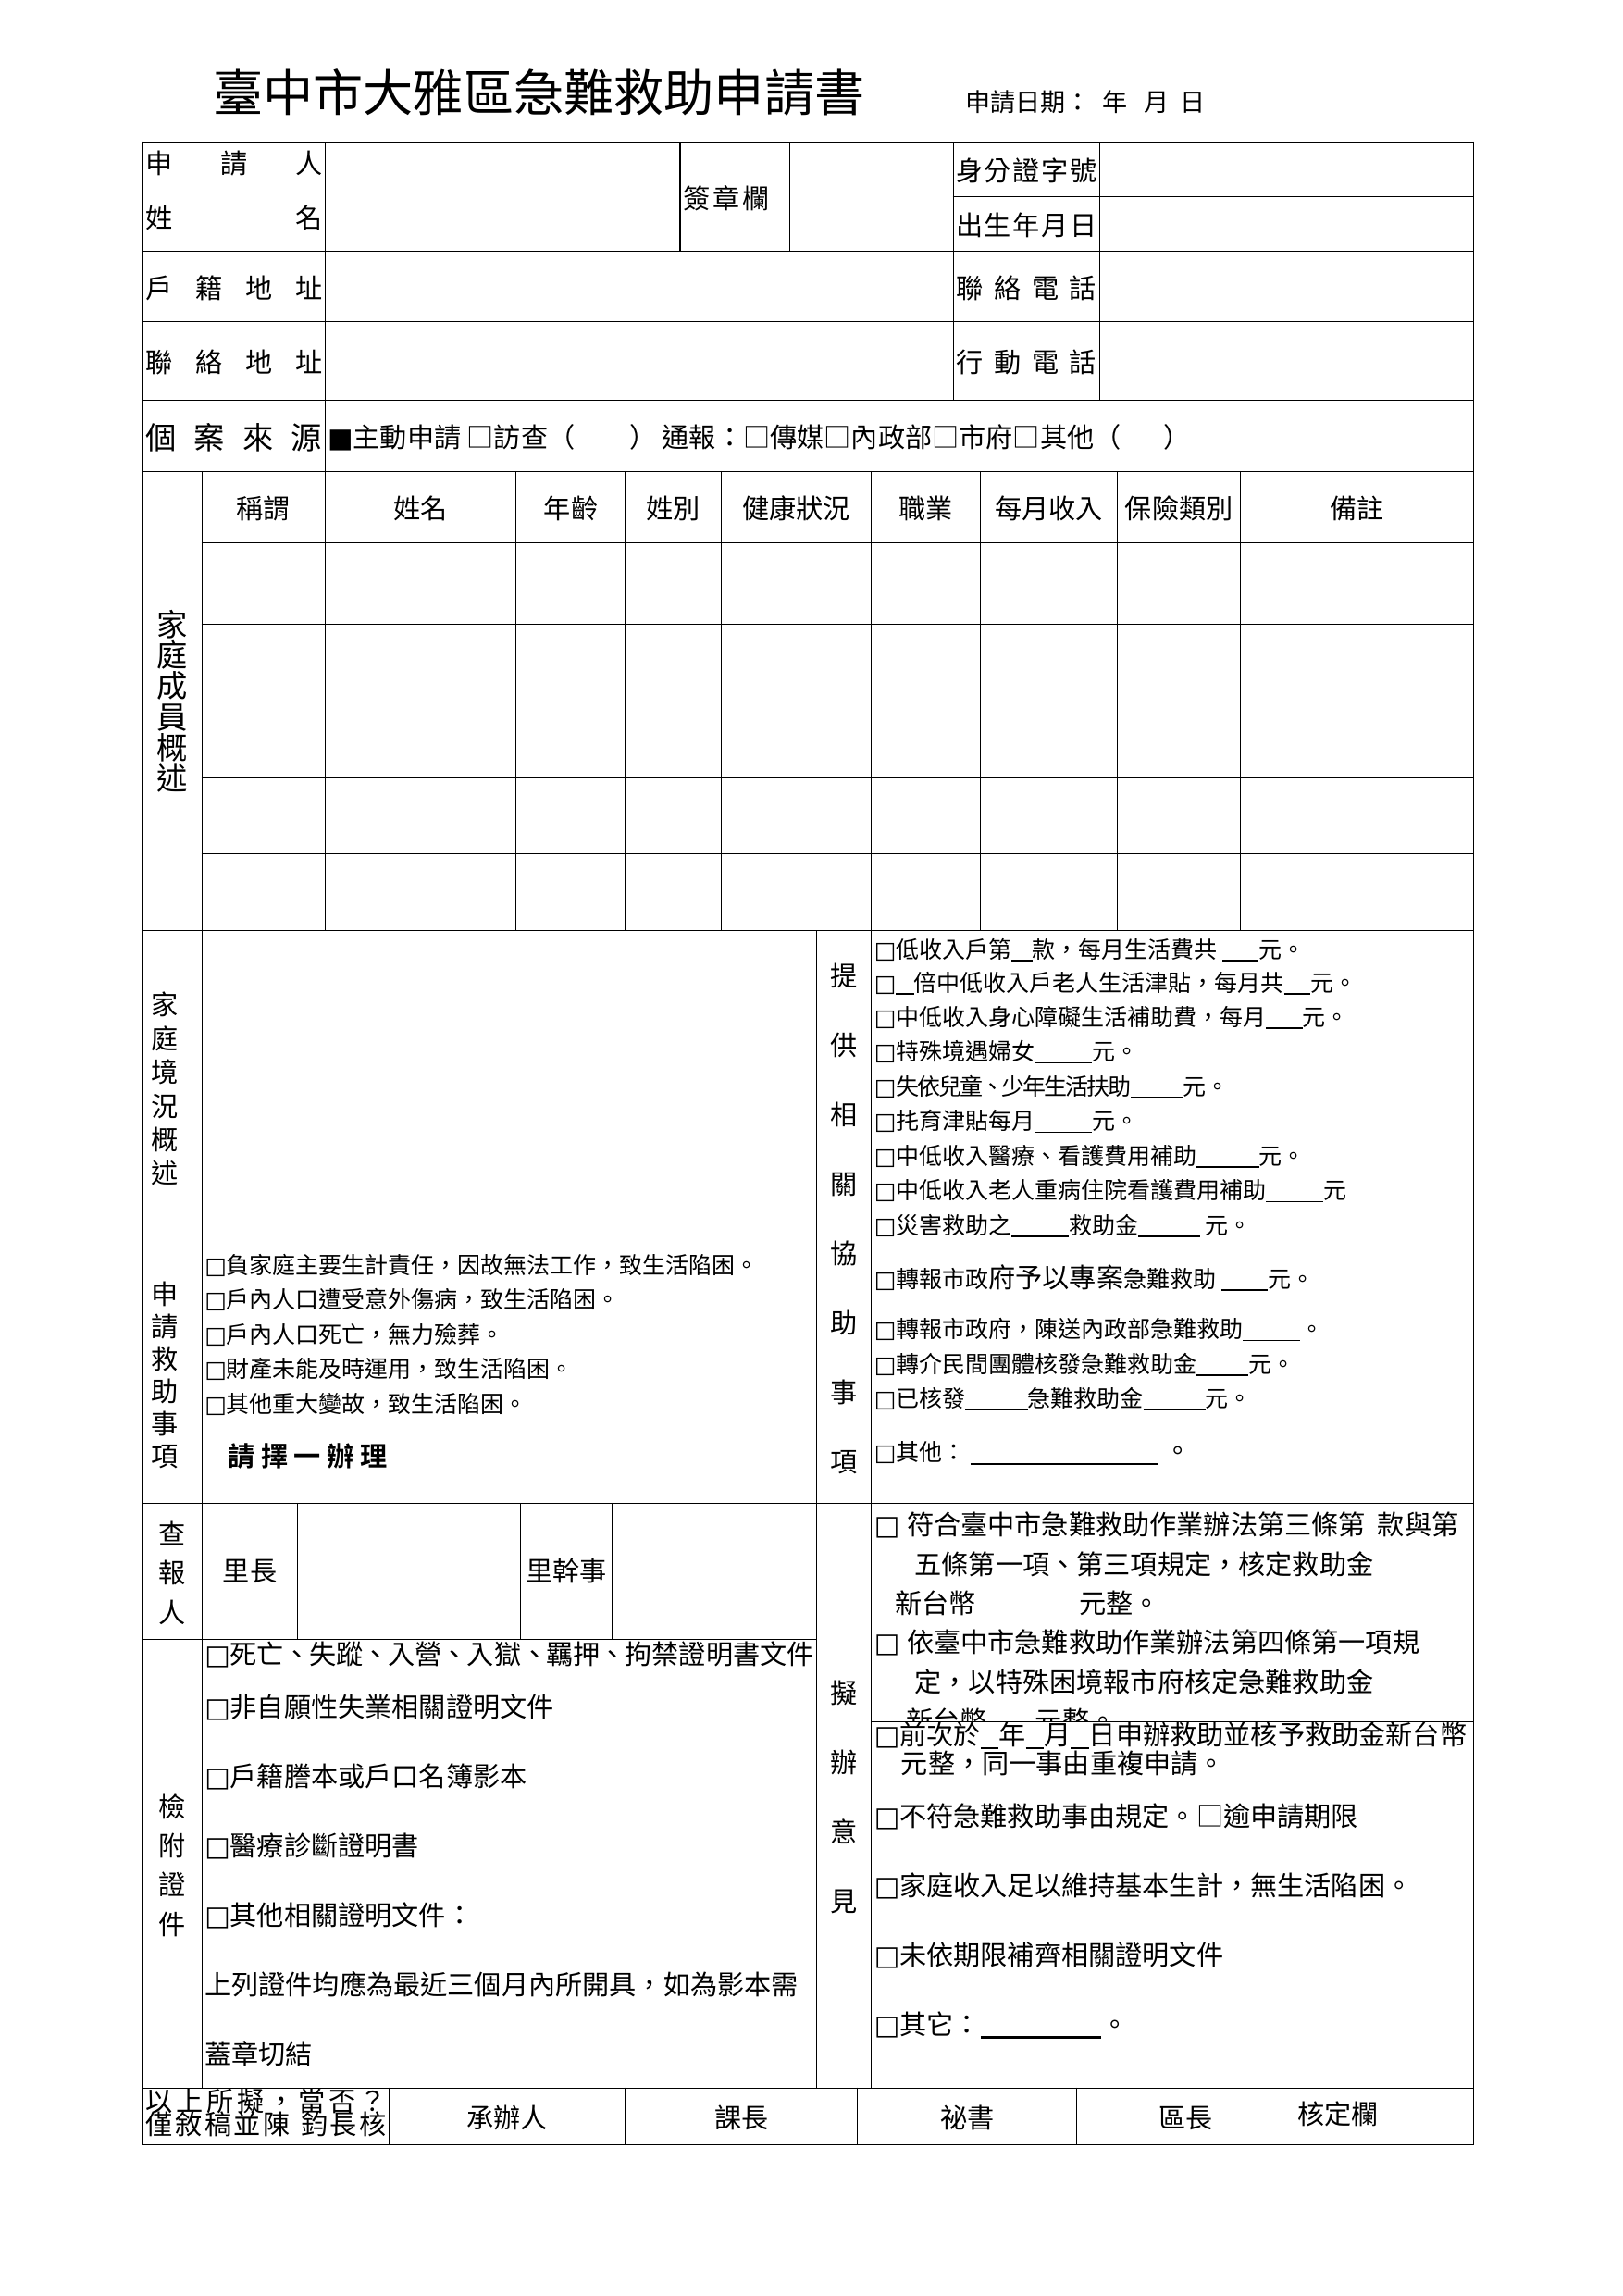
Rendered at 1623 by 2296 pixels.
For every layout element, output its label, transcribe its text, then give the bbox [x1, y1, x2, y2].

table_cell [722, 701, 871, 776]
table_cell [872, 778, 980, 853]
table_cell 姓名 [326, 472, 515, 542]
table_cell [981, 854, 1117, 930]
table_cell [516, 854, 625, 930]
table_cell [516, 625, 625, 701]
table_cell [516, 778, 625, 853]
table_cell [1241, 543, 1473, 624]
table_cell [203, 931, 816, 1247]
table_cell [1241, 625, 1473, 701]
table_cell 里幹事 [521, 1504, 612, 1639]
table_cell 區長 [1077, 2089, 1295, 2144]
table_header [1100, 143, 1473, 196]
table_cell [203, 625, 325, 701]
table_cell [872, 543, 980, 624]
table_cell [203, 701, 325, 776]
table_cell 祕書 [858, 2089, 1076, 2144]
table_cell 保險類別 [1118, 472, 1240, 542]
table_cell 姓別 [626, 472, 721, 542]
table_header [790, 143, 953, 251]
table_cell 里長 [203, 1504, 297, 1639]
table_cell [981, 625, 1117, 701]
table_cell [1100, 197, 1473, 251]
table_cell 聯絡地址 [143, 322, 325, 400]
text 臺中市大雅區急難救助申請書 申請日期： 年 月 日 [147, 37, 1542, 142]
table_header 簽章欄 [681, 143, 789, 251]
table_cell [1118, 854, 1240, 930]
table_cell 健康狀況 [722, 472, 871, 542]
table_cell 承辦人 [390, 2089, 625, 2144]
table_cell 每月收入 [981, 472, 1117, 542]
table_cell 出生年月日 [954, 197, 1099, 251]
table_cell □負家庭主要生計責任，因故無法工作，致生活陷困。 □戶內人口遭受意外傷病，致生活陷困。 □戶內人口死亡，無力殮葬。 □財產未能及時運用，致生活陷困。 □其他重大變故，致生活陷困。 請 擇 一 辦 理 [203, 1247, 816, 1503]
table_header 申請人 姓名 [143, 143, 325, 251]
table_cell 家庭境況概述 [143, 931, 202, 1247]
table_cell [203, 854, 325, 930]
table_cell [1241, 778, 1473, 853]
table_cell 個案來源 [143, 401, 325, 471]
table_cell [613, 1504, 816, 1639]
table_cell [326, 322, 953, 400]
table_cell ■主動申請 □訪查（ ） 通報：□傳媒□內政部□市府□其他（ ） [326, 401, 1473, 471]
table_cell [1118, 543, 1240, 624]
table_cell 職業 [872, 472, 980, 542]
table_cell [626, 543, 721, 624]
table_cell [1100, 252, 1473, 321]
table_cell [722, 543, 871, 624]
table_cell [626, 778, 721, 853]
table_cell □死亡、失蹤、入營、入獄、羈押、拘禁證明書文件 □非自願性失業相關證明文件 □戶籍謄本或戶口名簿影本 □醫療診斷證明書 □其他相關證明文件： 上列證件均應為最近三個月內所開具，如為影本需蓋章切結 [203, 1640, 816, 2088]
table_cell [516, 701, 625, 776]
table_cell [1241, 701, 1473, 776]
table_cell [516, 543, 625, 624]
table_cell [981, 701, 1117, 776]
table_cell [872, 854, 980, 930]
table_cell 年齡 [516, 472, 625, 542]
table_cell 以上所擬，當否？僅敘稿並陳 鈞長核 [143, 2089, 389, 2144]
table_cell [626, 625, 721, 701]
table_cell 家庭成員概述 [143, 472, 202, 930]
table_cell □ 符合臺中市急難救助作業辦法第三條第 款與第五條第一項、第三項規定，核定救助金 新台幣 元整。 □ 依臺中市急難救助作業辦法第四條第一項規定，以特殊困境報市府核定急難救助金 新台幣 元整。 [872, 1504, 1473, 1720]
table_cell [1118, 778, 1240, 853]
table_cell [981, 778, 1117, 853]
table_cell [722, 625, 871, 701]
table_cell [872, 701, 980, 776]
table_cell 申請救助事項 [143, 1247, 202, 1503]
table_cell [298, 1504, 520, 1639]
table_header [326, 143, 679, 251]
table_cell [326, 543, 515, 624]
table_cell 查報人 [143, 1504, 202, 1639]
table_cell [203, 778, 325, 853]
table_cell [326, 778, 515, 853]
table_cell 備註 [1241, 472, 1473, 542]
table_cell [326, 252, 953, 321]
table_cell □前次於 年 月 日申辦救助並核予救助金新台幣 元整，同一事由重複申請。 □不符急難救助事由規定。□逾申請期限 □家庭收入足以維持基本生計，無生活陷困。 □未依期限補齊相關證明文件 □其它： 。 [872, 1722, 1473, 2088]
table_cell [203, 543, 325, 624]
table_cell [1118, 701, 1240, 776]
table_cell 聯絡電話 [954, 252, 1099, 321]
table_cell 擬辦意見 [817, 1504, 871, 2088]
table_cell [326, 625, 515, 701]
table_cell 檢附證件 [143, 1640, 202, 2088]
table_header 身分證字號 [954, 143, 1099, 196]
table_cell [326, 701, 515, 776]
table_cell 課長 [626, 2089, 857, 2144]
table_cell [722, 778, 871, 853]
table_cell [1118, 625, 1240, 701]
table_cell □低收入戶第 款，每月生活費共 元。 □ 倍中低收入戶老人生活津貼，每月共 元。 □中低收入身心障礙生活補助費，每月 元。 □特殊境遇婦女 元。 □失依兒童、少年生活扶助 元。 □扥育津貼每月 元。 □中低收入醫療、看護費用補助 元。 □中低收入老人重病住院看護費用補助 元 □災害救助之 救助金 元。 □轉報市政府予以專案急難救助 元。 □轉報市政府，陳送內政部急難救助 。 □轉介民間團體核發急難救助金 元。 □已核發 急難救助金 元。 □其他： 。 [872, 931, 1473, 1503]
table_cell 提供相關協助事項 [817, 931, 871, 1503]
table_cell 稱謂 [203, 472, 325, 542]
table_cell [872, 625, 980, 701]
table_cell [1241, 854, 1473, 930]
table_cell [722, 854, 871, 930]
table_cell [326, 854, 515, 930]
table_cell 戶籍地址 [143, 252, 325, 321]
table_cell 行動電話 [954, 322, 1099, 400]
table_cell 核定欄 [1295, 2089, 1473, 2144]
table_cell [981, 543, 1117, 624]
table_cell [1100, 322, 1473, 400]
table_cell [626, 854, 721, 930]
table_cell [626, 701, 721, 776]
